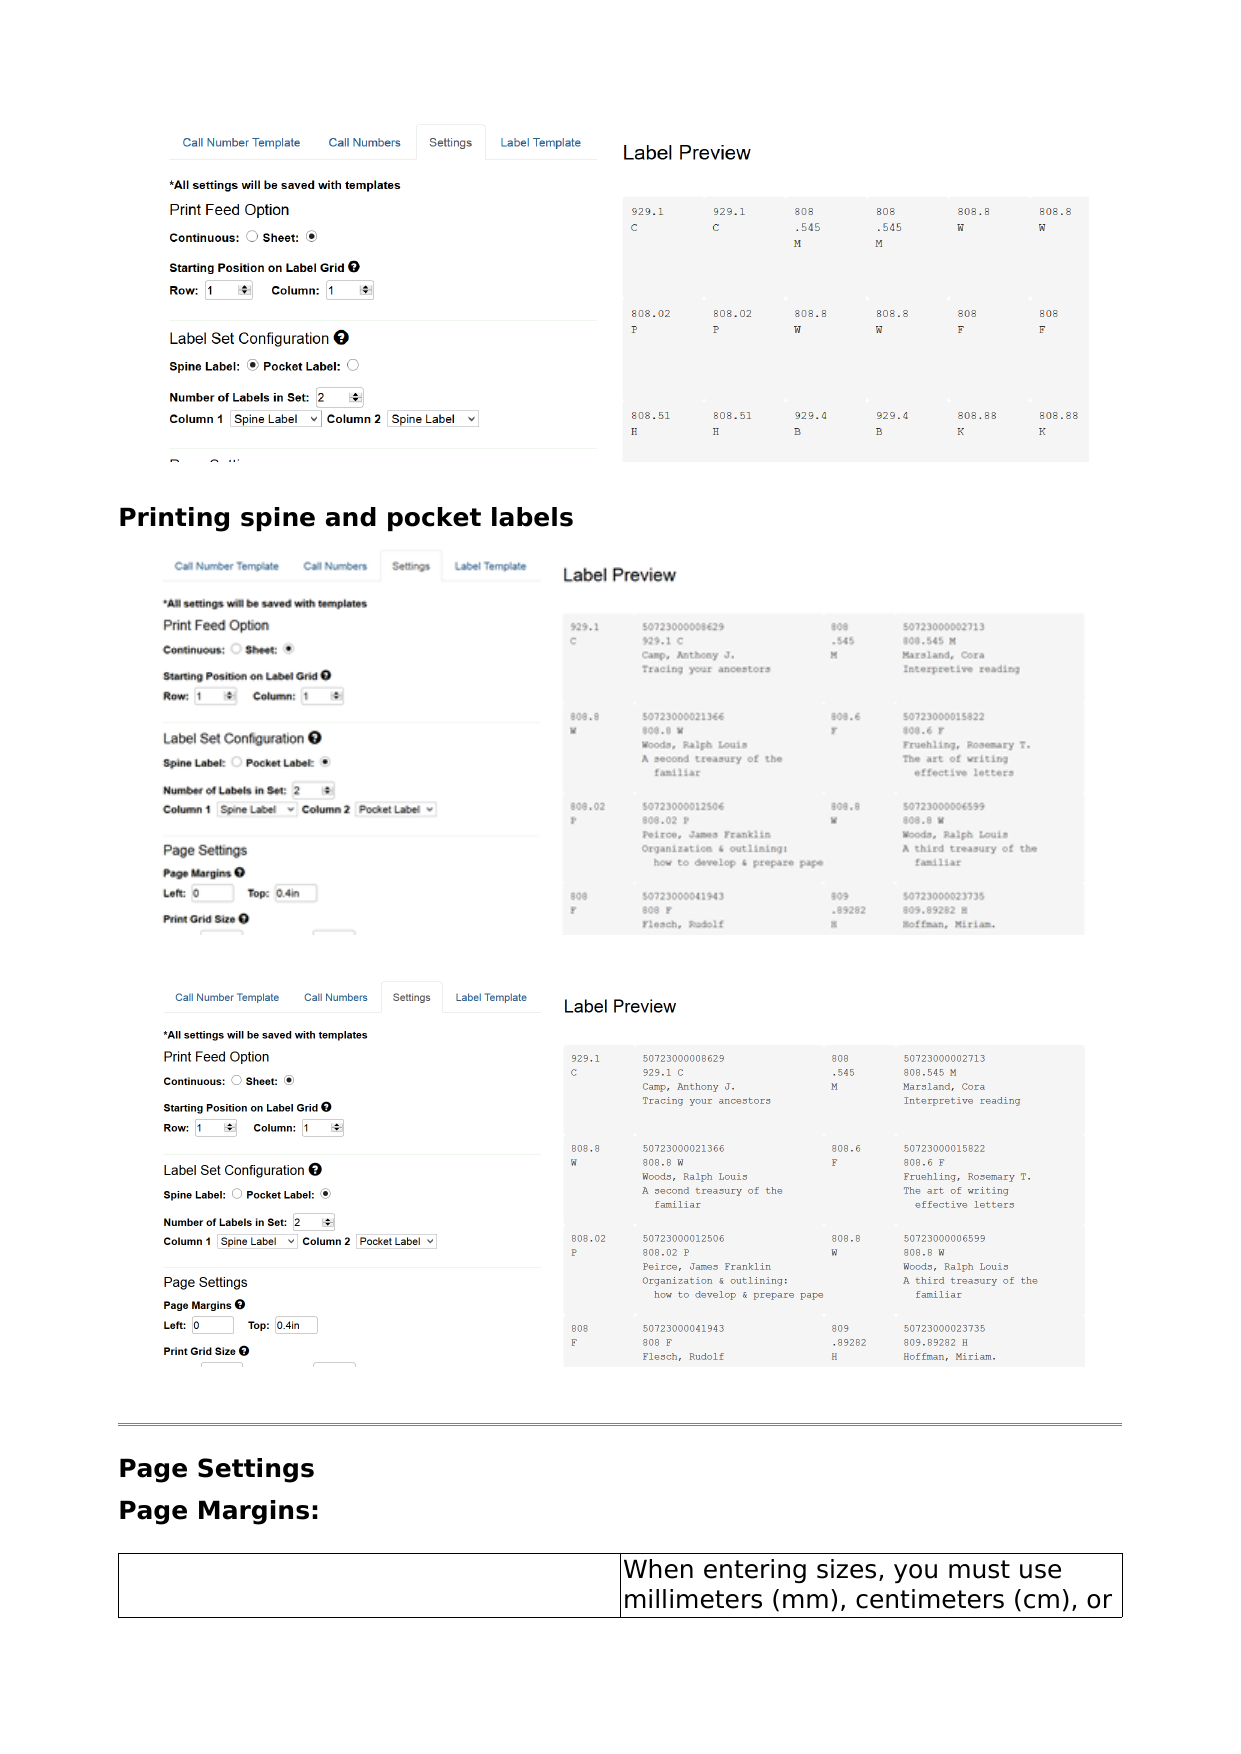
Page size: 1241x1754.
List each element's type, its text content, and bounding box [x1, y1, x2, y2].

text Printing spine and pocket labels [118, 503, 1122, 533]
picture [151, 976, 1089, 1367]
table_header When entering sizes, you must use millimeters (mm), centimeters (cm), or [621, 1554, 1122, 1617]
text Page Settings [118, 1454, 1122, 1484]
picture [151, 118, 1089, 462]
text Page Margins: [118, 1496, 1122, 1525]
table_header [119, 1554, 620, 1617]
picture [151, 545, 1089, 935]
